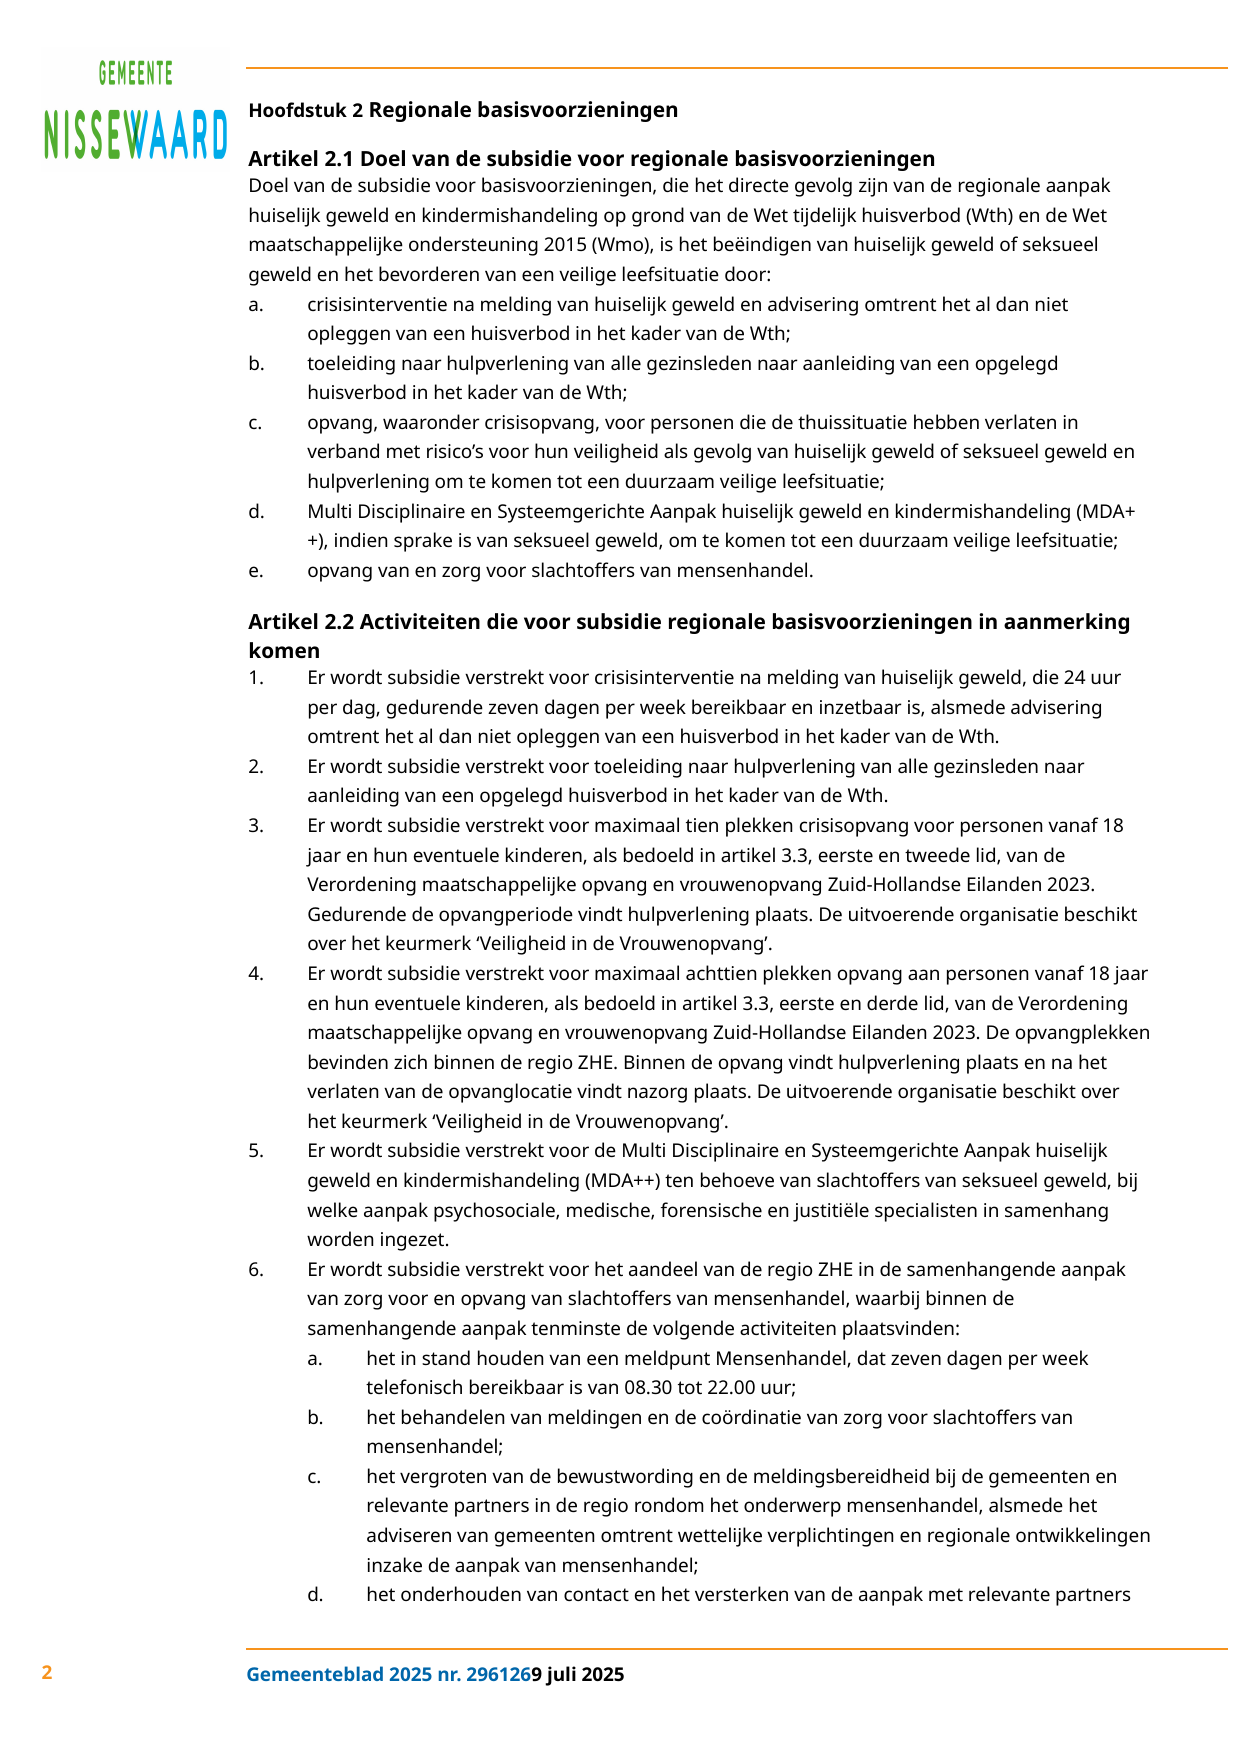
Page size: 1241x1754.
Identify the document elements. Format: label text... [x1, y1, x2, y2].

list Er wordt subsidie verstrekt voor maximaal achttien plekken opvang aan personen vanaf 18 jaar en hun eventuele kinderen, als bedoeld in artikel 3.3, eerste en derde lid, van de Verordening maatschappelijke opvang en vrouwenopvang Zuid-Hollandse Eilanden 2023. De opvangplekken bevinden zich binnen de regio ZHE. Binnen de opvang vindt hulpverlening plaats en na het verlaten van de opvanglocatie vindt nazorg plaats. De uitvoerende organisatie beschikt over het keurmerk ‘Veiligheid in de Vrouwenopvang’. [248, 960, 1152, 1134]
list crisisinterventie na melding van huiselijk geweld en advisering omtrent het al dan niet opleggen van een huisverbod in het kader van de Wth; [248, 291, 1152, 346]
text Artikel 2.1 Doel van de subsidie voor regionale basisvoorzieningen [248, 144, 1152, 172]
list opvang van en zorg voor slachtoffers van mensenhandel. [248, 557, 1152, 583]
list het onderhouden van contact en het versterken van de aanpak met relevante partners [307, 1581, 1152, 1607]
list Er wordt subsidie verstrekt voor de Multi Disciplinaire en Systeemgerichte Aanpak huiselijk geweld en kindermishandeling (MDA++) ten behoeve van slachtoffers van seksueel geweld, bij welke aanpak psychosociale, medische, forensische en justitiële specialisten in samenhang worden ingezet. [248, 1138, 1152, 1252]
text Artikel 2.2 Activiteiten die voor subsidie regionale basisvoorzieningen in aanmerking komen [248, 607, 1152, 664]
text Hoofdstuk 2 Regionale basisvoorzieningen [248, 95, 1152, 123]
list Er wordt subsidie verstrekt voor crisisinterventie na melding van huiselijk geweld, die 24 uur per dag, gedurende zeven dagen per week bereikbaar en inzetbaar is, alsmede advisering omtrent het al dan niet opleggen van een huisverbod in het kader van de Wth. [248, 664, 1152, 749]
list het behandelen van meldingen en de coördinatie van zorg voor slachtoffers van mensenhandel; [307, 1404, 1152, 1459]
list Er wordt subsidie verstrekt voor het aandeel van de regio ZHE in de samenhangende aanpak van zorg voor en opvang van slachtoffers van mensenhandel, waarbij binnen de samenhangende aanpak tenminste de volgende activiteiten plaatsvinden: [248, 1256, 1152, 1341]
picture [41, 47, 231, 172]
list het vergroten van de bewustwording en de meldingsbereidheid bij de gemeenten en relevante partners in de regio rondom het onderwerp mensenhandel, alsmede het adviseren van gemeenten omtrent wettelijke verplichtingen en regionale ontwikkelingen inzake de aanpak van mensenhandel; [307, 1463, 1152, 1578]
list Multi Disciplinaire en Systeemgerichte Aanpak huiselijk geweld en kindermishandeling (MDA++), indien sprake is van seksueel geweld, om te komen tot een duurzaam veilige leefsituatie; [248, 498, 1152, 553]
list het in stand houden van een meldpunt Mensenhandel, dat zeven dagen per week telefonisch bereikbaar is van 08.30 tot 22.00 uur; [307, 1345, 1152, 1400]
list toeleiding naar hulpverlening van alle gezinsleden naar aanleiding van een opgelegd huisverbod in het kader van de Wth; [248, 350, 1152, 405]
list Er wordt subsidie verstrekt voor maximaal tien plekken crisisopvang voor personen vanaf 18 jaar en hun eventuele kinderen, als bedoeld in artikel 3.3, eerste en tweede lid, van de Verordening maatschappelijke opvang en vrouwenopvang Zuid-Hollandse Eilanden 2023. Gedurende de opvangperiode vindt hulpverlening plaats. De uitvoerende organisatie beschikt over het keurmerk ‘Veiligheid in de Vrouwenopvang’. [248, 812, 1152, 956]
text Doel van de subsidie voor basisvoorzieningen, die het directe gevolg zijn van de regionale aanpak huiselijk geweld en kindermishandeling op grond van de Wet tijdelijk huisverbod (Wth) en de Wet maatschappelijke ondersteuning 2015 (Wmo), is het beëindigen van huiselijk geweld of seksueel geweld en het bevorderen van een veilige leefsituatie door: [248, 172, 1152, 287]
list Er wordt subsidie verstrekt voor toeleiding naar hulpverlening van alle gezinsleden naar aanleiding van een opgelegd huisverbod in het kader van de Wth. [248, 753, 1152, 808]
list opvang, waaronder crisisopvang, voor personen die de thuissituatie hebben verlaten in verband met risico’s voor hun veiligheid als gevolg van huiselijk geweld of seksueel geweld en hulpverlening om te komen tot een duurzaam veilige leefsituatie; [248, 409, 1152, 494]
